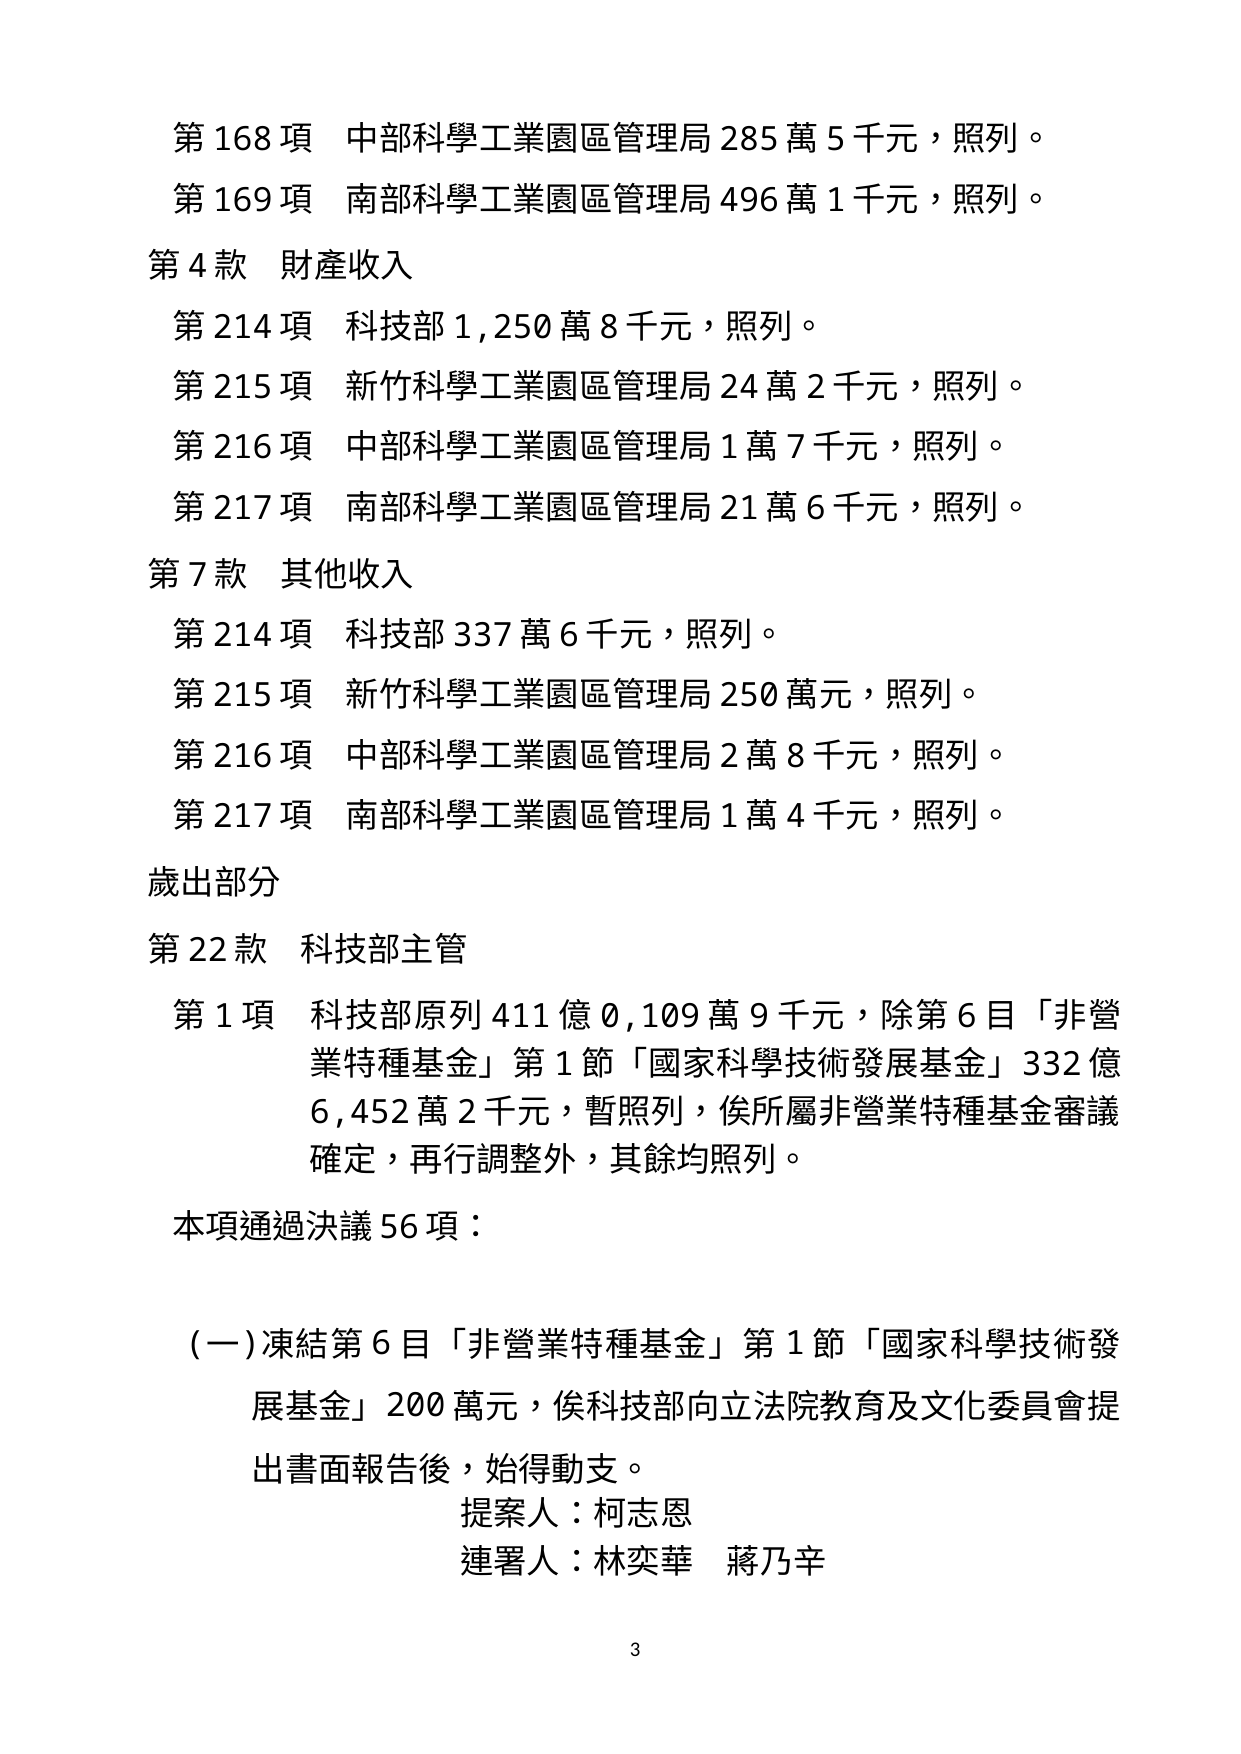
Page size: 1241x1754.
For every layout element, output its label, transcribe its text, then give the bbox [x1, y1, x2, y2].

text 第214項 科技部337萬6千元，照列。 [172, 608, 1122, 656]
text 第22款 科技部主管 [147, 923, 1122, 971]
text 第215項 新竹科學工業園區管理局250萬元，照列。 [172, 668, 1122, 716]
text 本項通過決議56項： [172, 1200, 1122, 1248]
text (一)凍結第6目「非營業特種基金」第1節「國家科學技術發展基金」200萬元，俟科技部向立法院教育及文化委員會提出書面報告後，始得動支。 [185, 1300, 1122, 1487]
text 第1項 科技部原列411億0,109萬9千元，除第6目「非營業特種基金」第1節「國家科學技術發展基金」332億6,452萬2千元，暫照列，俟所屬非營業特種基金審議確定，再行調整外，其餘均照列。 [172, 989, 1122, 1181]
text 第217項 南部科學工業園區管理局21萬6千元，照列。 [172, 481, 1122, 529]
text 第168項 中部科學工業園區管理局285萬5千元，照列。 [172, 112, 1122, 160]
text 第215項 新竹科學工業園區管理局24萬2千元，照列。 [172, 360, 1122, 408]
text 第217項 南部科學工業園區管理局1萬4千元，照列。 [172, 789, 1122, 837]
text 第214項 科技部1,250萬8千元，照列。 [172, 300, 1122, 348]
text 第169項 南部科學工業園區管理局496萬1千元，照列。 [172, 173, 1122, 221]
text 第4款 財產收入 [147, 239, 1122, 287]
text 歲出部分 [147, 856, 1122, 904]
text 第216項 中部科學工業園區管理局2萬8千元，照列。 [172, 729, 1122, 777]
text 第216項 中部科學工業園區管理局1萬7千元，照列。 [172, 421, 1122, 468]
text 第7款 其他收入 [147, 548, 1122, 596]
text 提案人：柯志恩 [460, 1487, 1122, 1535]
text 連署人：林奕華 蔣乃辛 [460, 1535, 1122, 1583]
